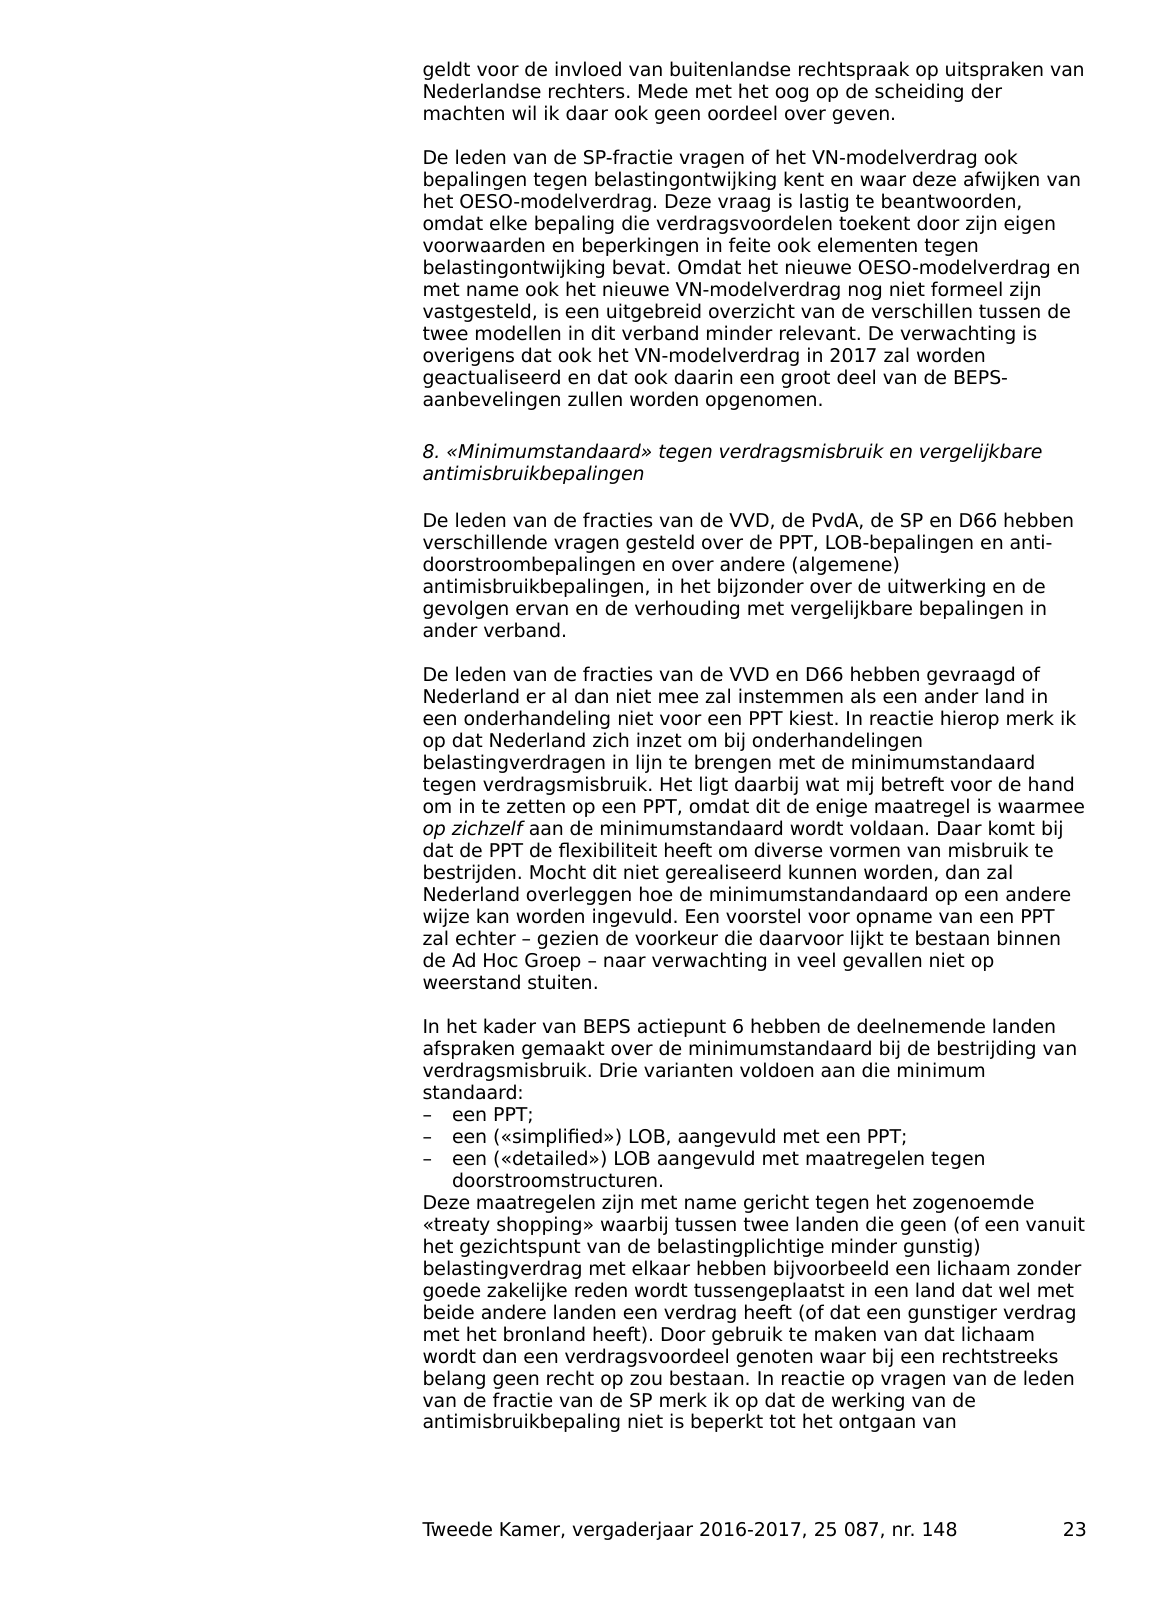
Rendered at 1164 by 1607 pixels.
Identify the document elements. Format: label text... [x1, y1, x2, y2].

text – een («simplified») LOB, aangevuld met een PPT; [422, 1126, 1087, 1148]
text In het kader van BEPS actiepunt 6 hebben de deelnemende landen afspraken gemaakt over de minimumstandaard bij de bestrijding van verdragsmisbruik. Drie varianten voldoen aan die minimum standaard: [422, 1016, 1087, 1104]
text De leden van de fracties van de VVD, de PvdA, de SP en D66 hebben verschillende vragen gesteld over de PPT, LOB-bepalingen en anti-doorstroombepalingen en over andere (algemene) antimisbruikbepalingen, in het bijzonder over de uitwerking en de gevolgen ervan en de verhouding met vergelijkbare bepalingen in ander verband. [422, 510, 1087, 642]
text geldt voor de invloed van buitenlandse rechtspraak op uitspraken van Nederlandse rechters. Mede met het oog op de scheiding der machten wil ik daar ook geen oordeel over geven. [422, 59, 1087, 125]
text Deze maatregelen zijn met name gericht tegen het zogenoemde «treaty shopping» waarbij tussen twee landen die geen (of een vanuit het gezichtspunt van de belastingplichtige minder gunstig) belastingverdrag met elkaar hebben bijvoorbeeld een lichaam zonder goede zakelijke reden wordt tussengeplaatst in een land dat wel met beide andere landen een verdrag heeft (of dat een gunstiger verdrag met het bronland heeft). Door gebruik te maken van dat lichaam wordt dan een verdragsvoordeel genoten waar bij een rechtstreeks belang geen recht op zou bestaan. In reactie op vragen van de leden van de fractie van de SP merk ik op dat de werking van de antimisbruikbepaling niet is beperkt tot het ontgaan van [422, 1192, 1087, 1433]
subtitle 8. «Minimumstandaard» tegen verdragsmisbruik en vergelijkbare antimisbruikbepalingen [422, 441, 1087, 485]
text – een PPT; [422, 1104, 1087, 1126]
text – een («detailed») LOB aangevuld met maatregelen tegen doorstroomstructuren. [422, 1148, 1087, 1192]
text De leden van de fracties van de VVD en D66 hebben gevraagd of Nederland er al dan niet mee zal instemmen als een ander land in een onderhandeling niet voor een PPT kiest. In reactie hierop merk ik op dat Nederland zich inzet om bij onderhandelingen belastingverdragen in lijn te brengen met de minimumstandaard tegen verdragsmisbruik. Het ligt daarbij wat mij betreft voor de hand om in te zetten op een PPT, omdat dit de enige maatregel is waarmee op zichzelf aan de minimumstandaard wordt voldaan. Daar komt bij dat de PPT de flexibiliteit heeft om diverse vormen van misbruik te bestrijden. Mocht dit niet gerealiseerd kunnen worden, dan zal Nederland overleggen hoe de minimumstandandaard op een andere wijze kan worden ingevuld. Een voorstel voor opname van een PPT zal echter – gezien de voorkeur die daarvoor lijkt te bestaan binnen de Ad Hoc Groep – naar verwachting in veel gevallen niet op weerstand stuiten. [422, 664, 1087, 994]
text De leden van de SP-fractie vragen of het VN-modelverdrag ook bepalingen tegen belastingontwijking kent en waar deze afwijken van het OESO-modelverdrag. Deze vraag is lastig te beantwoorden, omdat elke bepaling die verdragsvoordelen toekent door zijn eigen voorwaarden en beperkingen in feite ook elementen tegen belastingontwijking bevat. Omdat het nieuwe OESO-modelverdrag en met name ook het nieuwe VN-modelverdrag nog niet formeel zijn vastgesteld, is een uitgebreid overzicht van de verschillen tussen de twee modellen in dit verband minder relevant. De verwachting is overigens dat ook het VN-modelverdrag in 2017 zal worden geactualiseerd en dat ook daarin een groot deel van de BEPS-aanbevelingen zullen worden opgenomen. [422, 147, 1087, 411]
